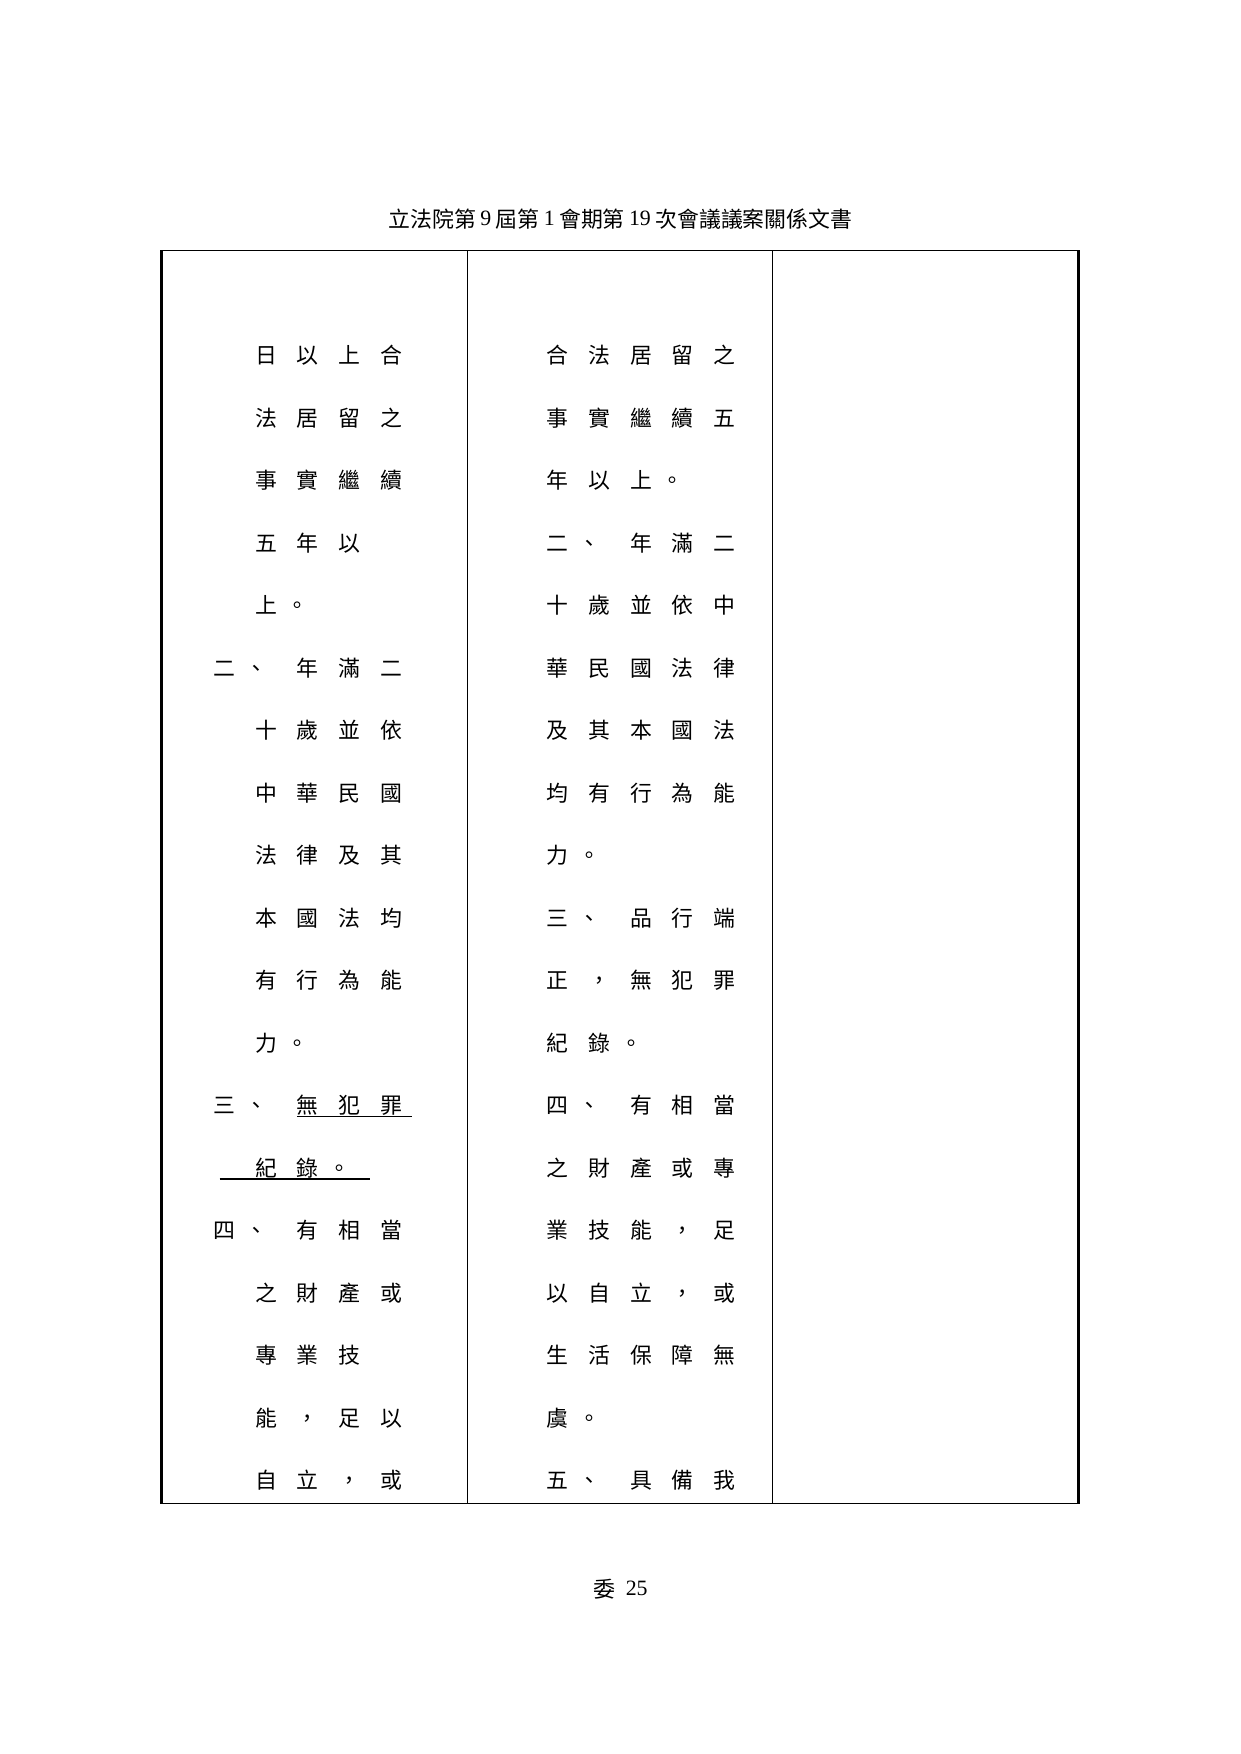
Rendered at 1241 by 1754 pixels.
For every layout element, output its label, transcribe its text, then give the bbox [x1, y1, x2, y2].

table_cell 合法居留之事實繼續五年以上。 二、年滿二十歲並依中華民國法律及其本國法均有行為能力。 三、品行端正，無犯罪紀錄。 四、有相當之財產或專業技能，足以自立，或生活保障無虞。 五、具備我 [468, 251, 772, 1503]
table_cell [773, 251, 1077, 1503]
table_cell 日以上合法居留之事實繼續五年以上。 二、年滿二十歲並依中華民國法律及其本國法均有行為能力。 三、無犯罪紀錄。 四、有相當之財產或專業技能，足以自立，或 [163, 251, 467, 1503]
